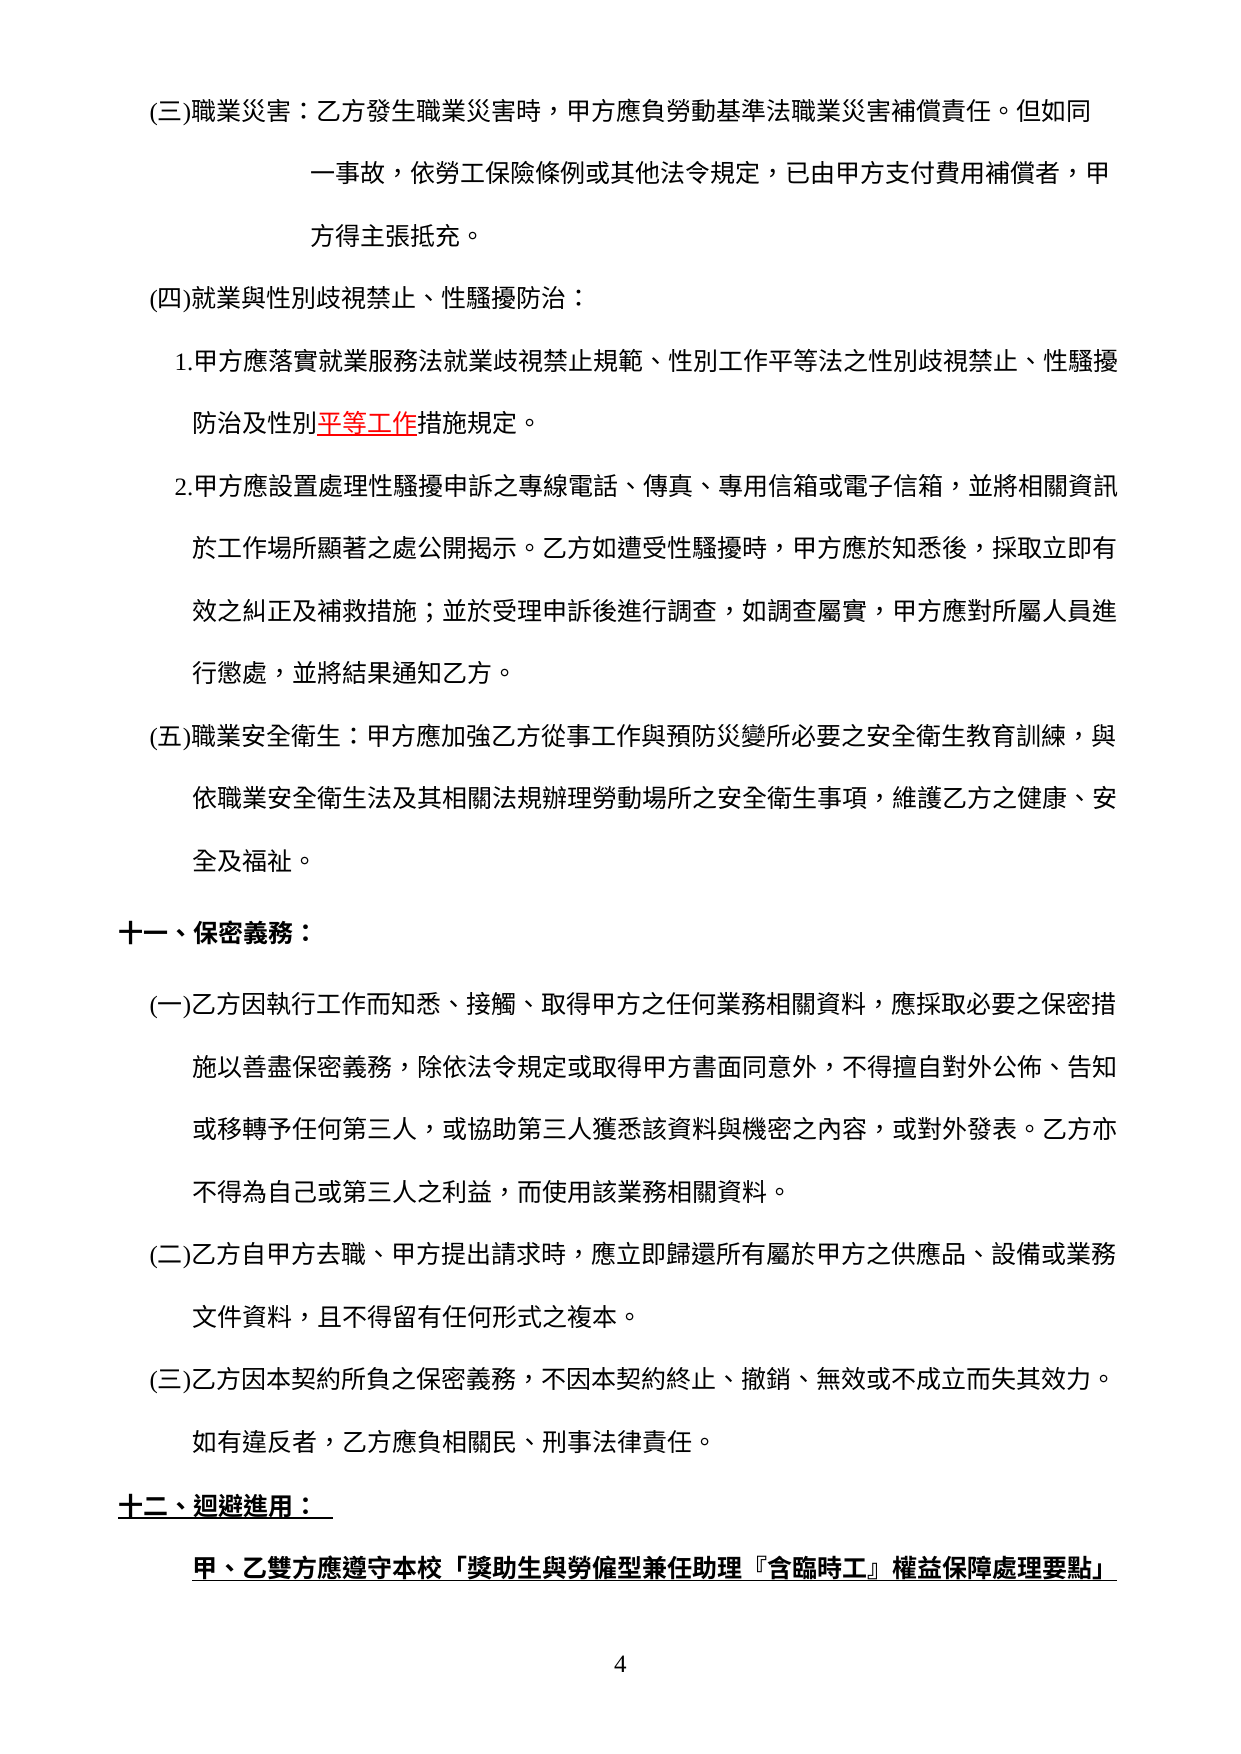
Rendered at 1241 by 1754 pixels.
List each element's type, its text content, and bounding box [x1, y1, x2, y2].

text (一)乙方因執行工作而知悉、接觸、取得甲方之任何業務相關資料，應採取必要之保密措施以善盡保密義務，除依法令規定或取得甲方書面同意外，不得擅自對外公佈、告知或移轉予任何第三人，或協助第三人獲悉該資料與機密之內容，或對外發表。乙方亦不得為自己或第三人之利益，而使用該業務相關資料。 [118, 964, 1122, 1214]
text 十一、保密義務： [118, 892, 1122, 954]
text (五)職業安全衛生：甲方應加強乙方從事工作與預防災變所必要之安全衛生教育訓練，與依職業安全衛生法及其相關法規辦理勞動場所之安全衛生事項，維護乙方之健康、安全及福祉。 [118, 695, 1122, 882]
text 2.甲方應設置處理性騷擾申訴之專線電話、傳真、專用信箱或電子信箱，並將相關資訊於工作場所顯著之處公開揭示。乙方如遭受性騷擾時，甲方應於知悉後，採取立即有效之糾正及補救措施；並於受理申訴後進行調查，如調查屬實，甲方應對所屬人員進行懲處，並將結果通知乙方。 [118, 445, 1122, 695]
text (二)乙方自甲方去職、甲方提出請求時，應立即歸還所有屬於甲方之供應品、設備或業務文件資料，且不得留有任何形式之複本。 [118, 1214, 1122, 1339]
text (三)乙方因本契約所負之保密義務，不因本契約終止、撤銷、無效或不成立而失其效力。如有違反者，乙方應負相關民、刑事法律責任。 [118, 1339, 1122, 1464]
text 十二、迴避進用： [118, 1465, 1122, 1527]
text (三)職業災害：乙方發生職業災害時，甲方應負勞動基準法職業災害補償責任。但如同 一事故，依勞工保險條例或其他法令規定，已由甲方支付費用補償者，甲方得主張抵充。 [118, 70, 1122, 257]
text 甲、乙雙方應遵守本校「獎助生與勞僱型兼任助理『含臨時工』權益保障處理要點」 [192, 1527, 1122, 1590]
text (四)就業與性別歧視禁止、性騷擾防治： [118, 257, 1122, 320]
text 1.甲方應落實就業服務法就業歧視禁止規範、性別工作平等法之性別歧視禁止、性騷擾防治及性別平等工作措施規定。 [118, 320, 1122, 445]
